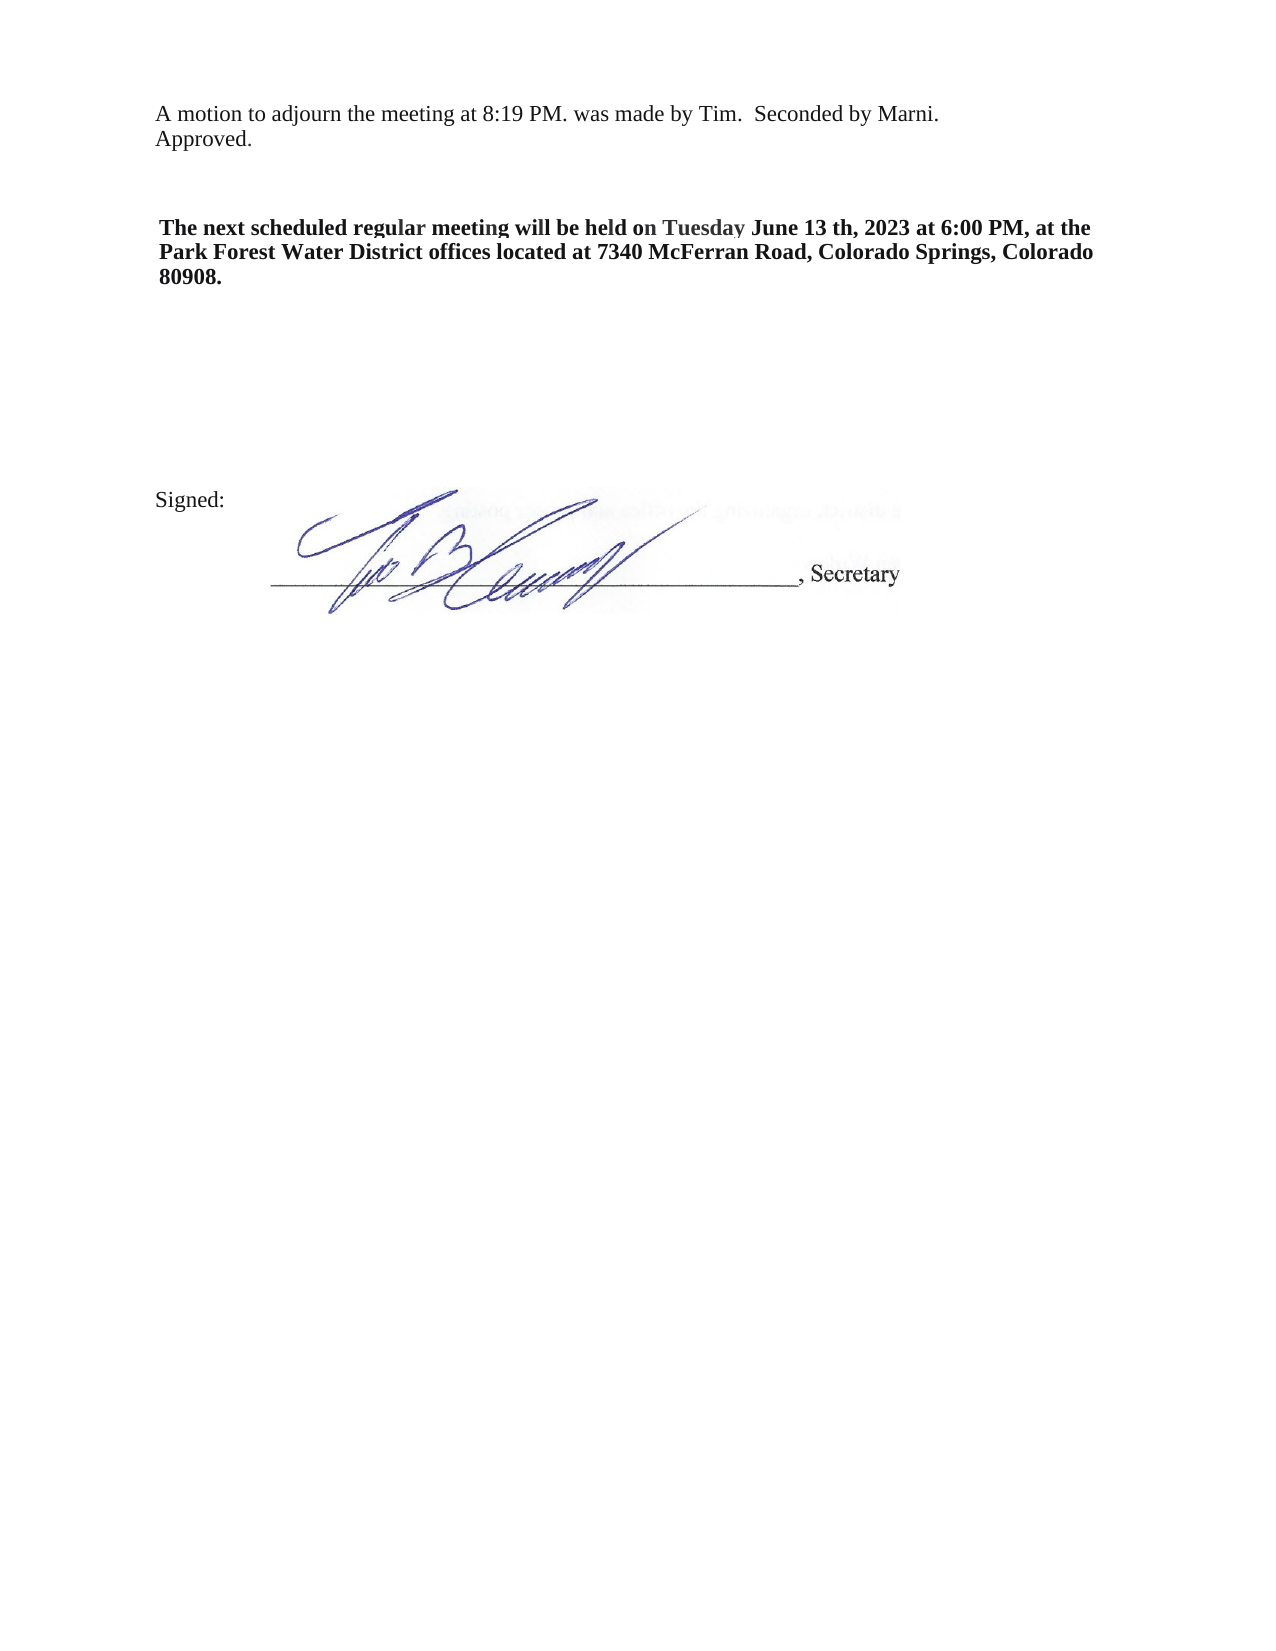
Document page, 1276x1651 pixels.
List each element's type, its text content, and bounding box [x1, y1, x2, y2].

text Signed: [155, 487, 252, 512]
picture [268, 487, 901, 614]
text The next scheduled regular meeting will be held on Tuesday June 13 th, 2023 at 6:00 PM, at the Park Forest Water District offices located at 7340 McFerran Road, Colorado Springs, Colorado 80908. [159, 216, 1097, 289]
text A motion to adjourn the meeting at 8:19 PM. was made by Tim. Seconded by Marni. Approved. [155, 101, 1038, 151]
